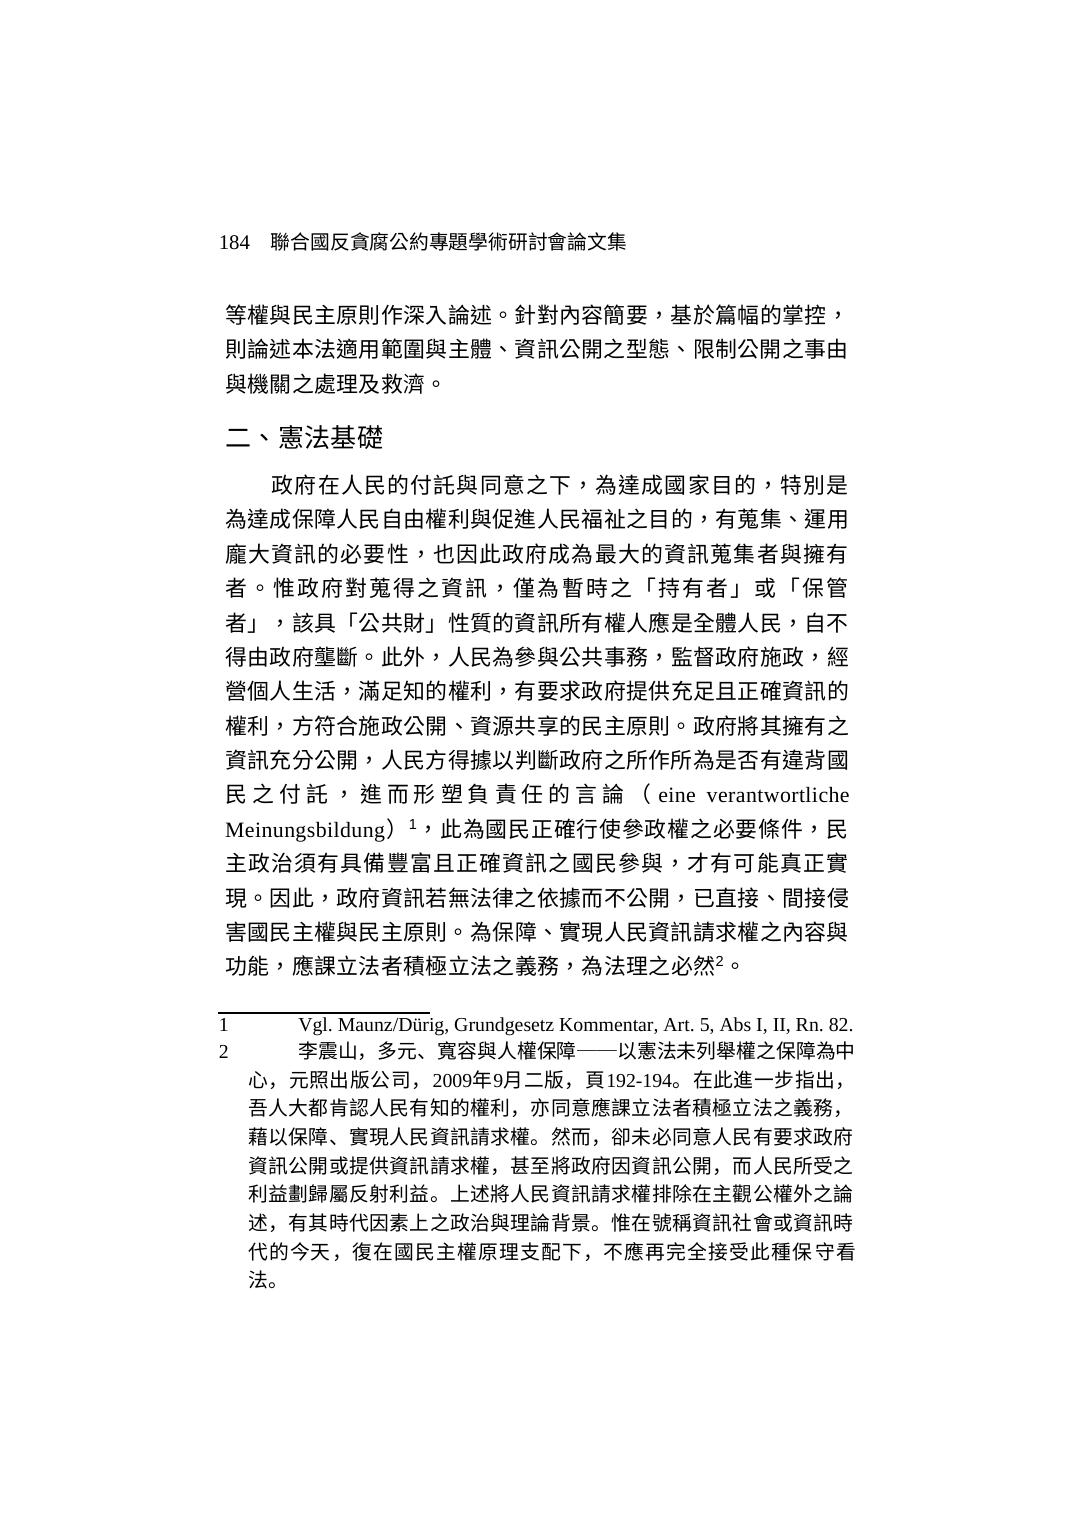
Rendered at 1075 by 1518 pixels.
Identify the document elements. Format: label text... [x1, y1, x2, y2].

text Vgl. Maunz/Dürig, Grundgesetz Kommentar, Art. 5, Abs I, II, Rn. 82. [218, 1013, 856, 1036]
text 李震山，多元、寬容與人權保障──以憲法未列舉權之保障為中心，元照出版公司，2009年9月二版，頁192-194。在此進一步指出，吾人大都肯認人民有知的權利，亦同意應課立法者積極立法之義務，藉以保障、實現人民資訊請求權。然而，卻未必同意人民有要求政府資訊公開或提供資訊請求權，甚至將政府因資訊公開，而人民所受之利益劃歸屬反射利益。上述將人民資訊請求權排除在主觀公權外之論述，有其時代因素上之政治與理論背景。惟在號稱資訊社會或資訊時代的今天，復在國民主權原理支配下，不應再完全接受此種保守看法。 [218, 1036, 856, 1293]
text 二、憲法基礎 [225, 417, 850, 455]
text 等權與民主原則作深入論述。針對內容簡要，基於篇幅的掌控，則論述本法適用範圍與主體、資訊公開之型態、限制公開之事由與機關之處理及救濟。 [225, 295, 850, 398]
text 政府在人民的付託與同意之下，為達成國家目的，特別是為達成保障人民自由權利與促進人民福祉之目的，有蒐集、運用龐大資訊的必要性，也因此政府成為最大的資訊蒐集者與擁有者。惟政府對蒐得之資訊，僅為暫時之「持有者」或「保管者」，該具「公共財」性質的資訊所有權人應是全體人民，自不得由政府壟斷。此外，人民為參與公共事務，監督政府施政，經營個人生活，滿足知的權利，有要求政府提供充足且正確資訊的權利，方符合施政公開、資源共享的民主原則。政府將其擁有之資訊充分公開，人民方得據以判斷政府之所作所為是否有違背國民之付託，進而形塑負責任的言論（eine verantwortliche Meinungsbildung），此為國民正確行使參政權之必要條件，民主政治須有具備豐富且正確資訊之國民參與，才有可能真正實現。因此，政府資訊若無法律之依據而不公開，已直接、間接侵害國民主權與民主原則。為保障、實現人民資訊請求權之內容與功能，應課立法者積極立法之義務，為法理之必然。 [225, 465, 850, 981]
